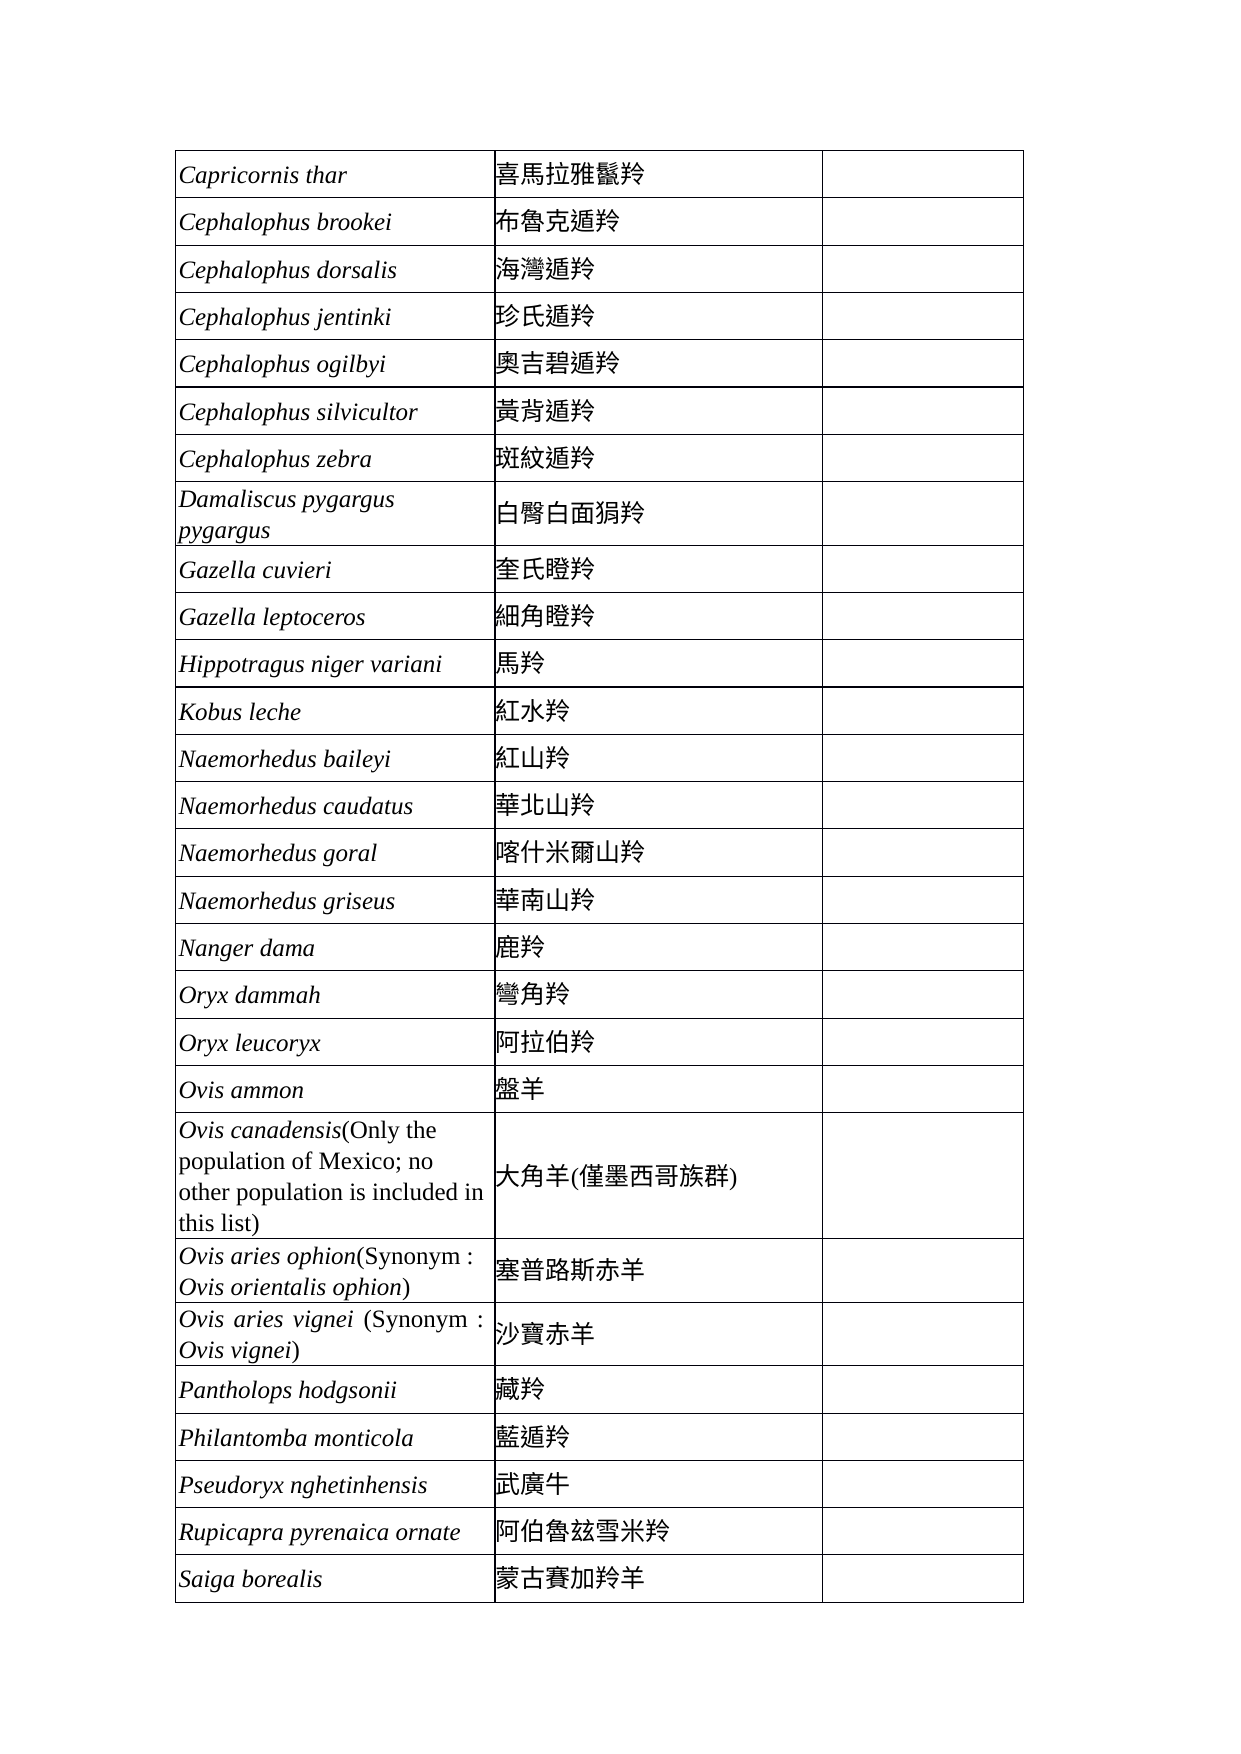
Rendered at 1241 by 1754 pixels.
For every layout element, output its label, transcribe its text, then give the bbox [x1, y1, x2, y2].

table_cell [823, 1508, 1023, 1554]
table_cell Naemorhedus griseus [176, 877, 494, 923]
table_cell Hippotragus niger variani [176, 640, 494, 686]
table_cell Ovis ammon [176, 1066, 494, 1112]
table_cell Naemorhedus caudatus [176, 782, 494, 828]
table_cell 塞普路斯赤羊 [496, 1239, 822, 1302]
table_cell 大角羊(僅墨西哥族群) [496, 1113, 822, 1238]
table_cell Naemorhedus baileyi [176, 735, 494, 781]
table_cell [823, 593, 1023, 639]
table_cell [823, 924, 1023, 970]
table_cell Gazella leptoceros [176, 593, 494, 639]
table_cell [823, 198, 1023, 244]
table_cell [823, 435, 1023, 481]
table_cell 盤羊 [496, 1066, 822, 1112]
table_cell [823, 877, 1023, 923]
table_cell Cephalophus dorsalis [176, 246, 494, 292]
table_cell 藍遁羚 [496, 1414, 822, 1460]
table_cell [823, 1414, 1023, 1460]
table_cell Cephalophus ogilbyi [176, 340, 494, 386]
table_cell 奧吉碧遁羚 [496, 340, 822, 386]
table_cell 布魯克遁羚 [496, 198, 822, 244]
table_cell Rupicapra pyrenaica ornate [176, 1508, 494, 1554]
table_cell [823, 1239, 1023, 1302]
table_cell [823, 688, 1023, 734]
table_cell [823, 735, 1023, 781]
table_cell 黃背遁羚 [496, 388, 822, 434]
table_cell [823, 546, 1023, 592]
table_cell Capricornis thar [176, 151, 494, 197]
table_cell Damaliscus pygargus pygargus [176, 482, 494, 544]
table_cell [823, 1113, 1023, 1238]
table_cell [823, 1461, 1023, 1507]
table_cell 珍氏遁羚 [496, 293, 822, 339]
table_cell [823, 829, 1023, 876]
table_cell [823, 482, 1023, 544]
table_cell 武廣牛 [496, 1461, 822, 1507]
table_cell [823, 388, 1023, 434]
table_cell 喜馬拉雅鬣羚 [496, 151, 822, 197]
table_cell [823, 971, 1023, 1017]
table_cell 彎角羚 [496, 971, 822, 1017]
table_cell Cephalophus brookei [176, 198, 494, 244]
table_cell [823, 1555, 1023, 1602]
table_cell 細角瞪羚 [496, 593, 822, 639]
table_cell Cephalophus zebra [176, 435, 494, 481]
table_cell [823, 293, 1023, 339]
table_cell 藏羚 [496, 1366, 822, 1412]
table_cell 馬羚 [496, 640, 822, 686]
table_cell 斑紋遁羚 [496, 435, 822, 481]
table_cell Cephalophus silvicultor [176, 388, 494, 434]
table_cell [823, 1303, 1023, 1365]
table_cell Ovis aries vignei (Synonym : Ovis vignei) [176, 1303, 494, 1365]
table_cell 阿伯魯玆雪米羚 [496, 1508, 822, 1554]
table_cell 紅山羚 [496, 735, 822, 781]
table_cell 蒙古賽加羚羊 [496, 1555, 822, 1602]
table_cell Nanger dama [176, 924, 494, 970]
table_cell 鹿羚 [496, 924, 822, 970]
table_cell [823, 246, 1023, 292]
table_cell Kobus leche [176, 688, 494, 734]
table_cell [823, 151, 1023, 197]
table_cell 喀什米爾山羚 [496, 829, 822, 876]
table_cell 紅水羚 [496, 688, 822, 734]
table_cell Oryx leucoryx [176, 1019, 494, 1065]
table_cell Gazella cuvieri [176, 546, 494, 592]
table_cell [823, 640, 1023, 686]
table_cell 海灣遁羚 [496, 246, 822, 292]
table_cell 阿拉伯羚 [496, 1019, 822, 1065]
table_cell Pseudoryx nghetinhensis [176, 1461, 494, 1507]
table_cell Cephalophus jentinki [176, 293, 494, 339]
table_cell [823, 1019, 1023, 1065]
table_cell [823, 1366, 1023, 1412]
table_cell Pantholops hodgsonii [176, 1366, 494, 1412]
table_cell 白臀白面狷羚 [496, 482, 822, 544]
table_cell [823, 782, 1023, 828]
table_cell Ovis canadensis(Only the population of Mexico; no other population is included in this list) [176, 1113, 494, 1238]
table_cell 華南山羚 [496, 877, 822, 923]
table_cell Ovis aries ophion(Synonym : Ovis orientalis ophion) [176, 1239, 494, 1302]
table_cell 奎氏瞪羚 [496, 546, 822, 592]
table_cell [823, 1066, 1023, 1112]
table_cell Naemorhedus goral [176, 829, 494, 876]
table_cell 沙寶赤羊 [496, 1303, 822, 1365]
table_cell 華北山羚 [496, 782, 822, 828]
table_cell Philantomba monticola [176, 1414, 494, 1460]
table_cell Saiga borealis [176, 1555, 494, 1602]
table_cell Oryx dammah [176, 971, 494, 1017]
table_cell [823, 340, 1023, 386]
